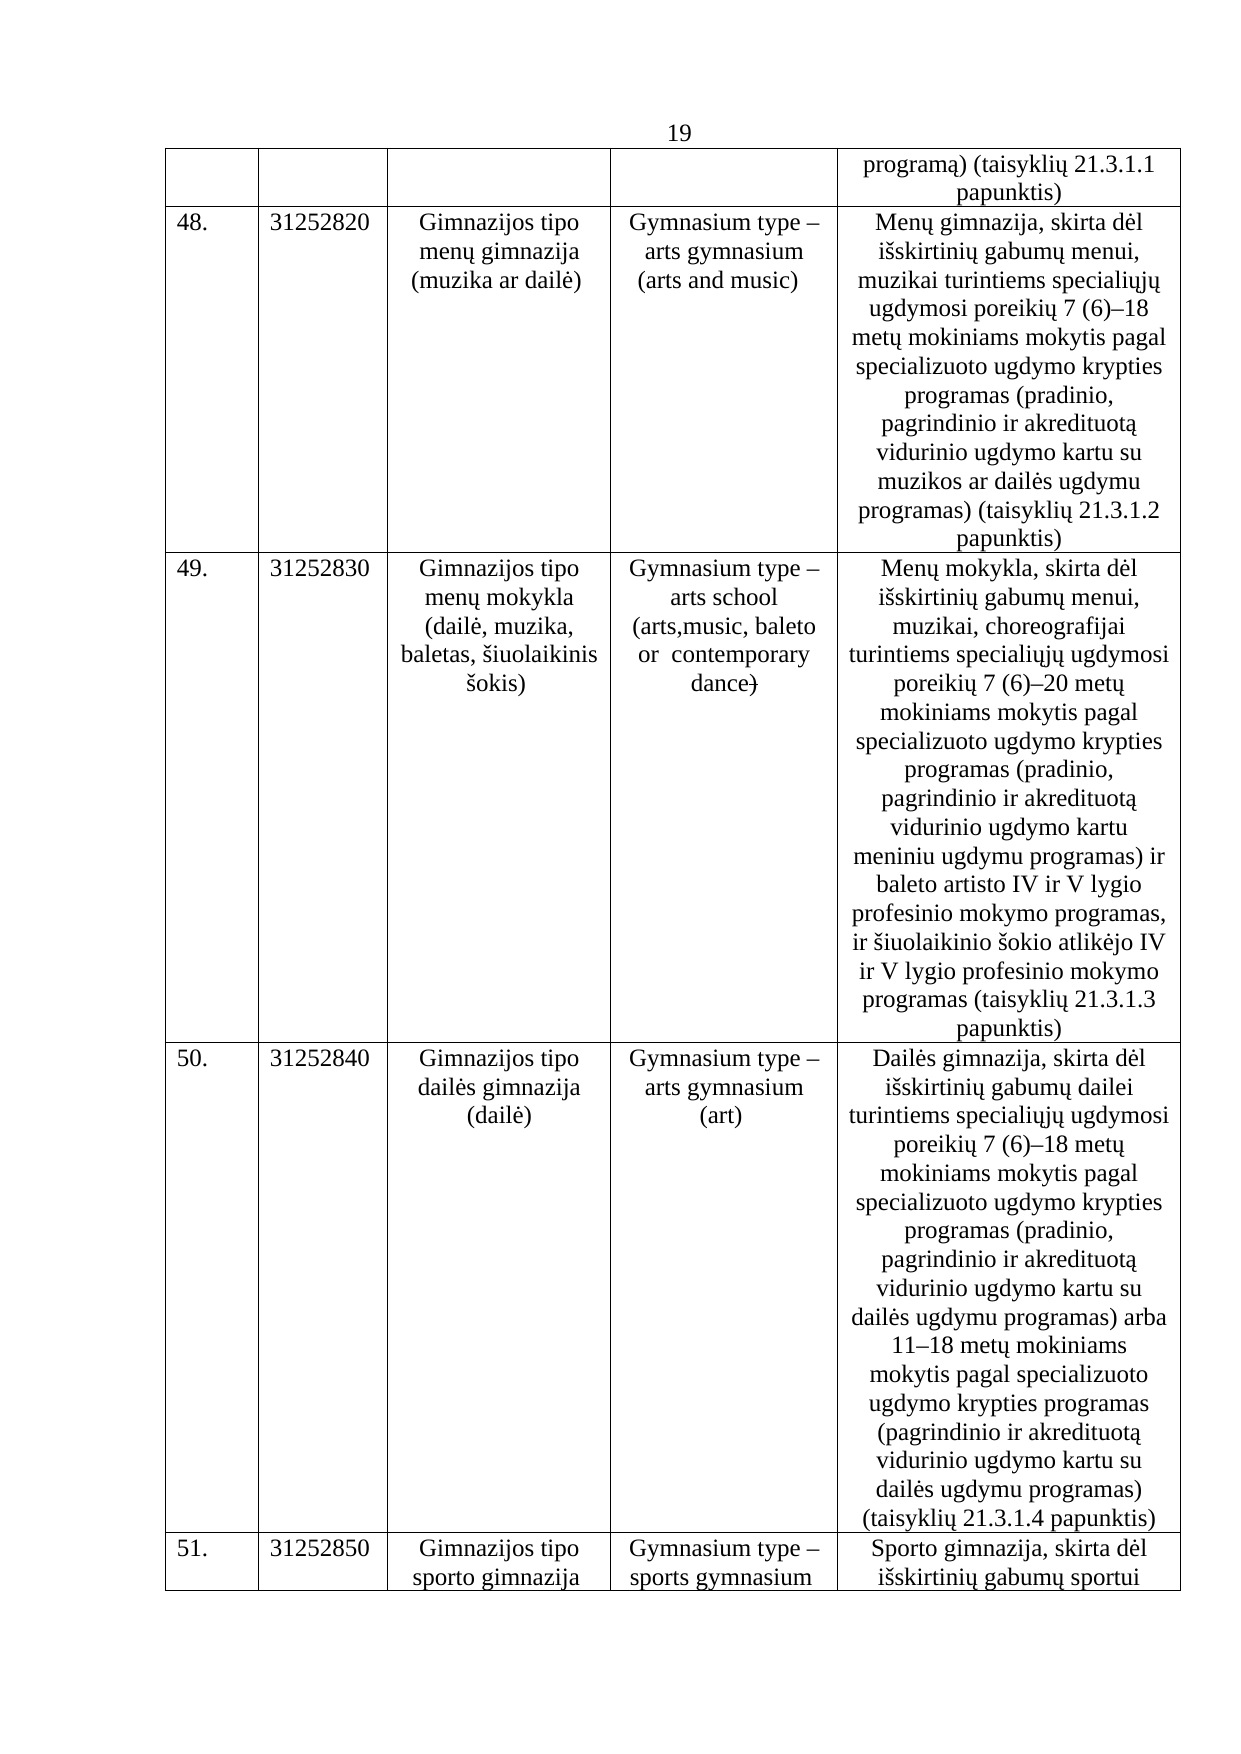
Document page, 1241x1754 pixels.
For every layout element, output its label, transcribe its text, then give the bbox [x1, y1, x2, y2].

table_cell Gymnasium type – arts gymnasium (art) [611, 1043, 837, 1532]
table_cell Gymnasium type –arts school (arts,music, baleto or contemporary dance) [611, 553, 837, 1042]
table_cell Menų mokykla, skirta dėl išskirtinių gabumų menui, muzikai, choreografijai turintiems specialiųjų ugdymosi poreikių 7 (6)–20 metų mokiniams mokytis pagal specializuoto ugdymo krypties programas (pradinio, pagrindinio ir akredituotą vidurinio ugdymo kartu meniniu ugdymu programas) ir baleto artisto IV ir V lygio profesinio mokymo programas, ir šiuolaikinio šokio atlikėjo IV ir V lygio profesinio mokymo programas (taisyklių 21.3.1.3 papunktis) [838, 553, 1180, 1042]
table_cell Sporto gimnazija, skirta dėl išskirtinių gabumų sportui [838, 1533, 1180, 1590]
table_cell Gimnazijos tipo dailės gimnazija (dailė) [388, 1043, 610, 1532]
table_cell 31252830 [259, 553, 387, 1042]
table_cell Gymnasium type –arts gymnasium (arts and music) [611, 207, 837, 552]
table_cell 31252820 [259, 207, 387, 552]
table_cell 48. [166, 207, 258, 552]
table_cell Dailės gimnazija, skirta dėl išskirtinių gabumų dailei turintiems specialiųjų ugdymosi poreikių 7 (6)–18 metų mokiniams mokytis pagal specializuoto ugdymo krypties programas (pradinio, pagrindinio ir akredituotą vidurinio ugdymo kartu su dailės ugdymu programas) arba 11–18 metų mokiniams mokytis pagal specializuoto ugdymo krypties programas (pagrindinio ir akredituotą vidurinio ugdymo kartu su dailės ugdymu programas) (taisyklių 21.3.1.4 papunktis) [838, 1043, 1180, 1532]
table_cell 31252840 [259, 1043, 387, 1532]
table_cell Gimnazijos tipo sporto gimnazija [388, 1533, 610, 1590]
table_cell Gymnasium type – sports gymnasium [611, 1533, 837, 1590]
table_cell 49. [166, 553, 258, 1042]
table_cell [259, 149, 387, 206]
table_cell 50. [166, 1043, 258, 1532]
table_cell Gimnazijos tipo menų gimnazija (muzika ar dailė) [388, 207, 610, 552]
table_cell 51. [166, 1533, 258, 1590]
table_cell [611, 149, 837, 206]
table_cell programą) (taisyklių 21.3.1.1 papunktis) [838, 149, 1180, 206]
table_cell 31252850 [259, 1533, 387, 1590]
table_cell [166, 149, 258, 206]
table_cell Menų gimnazija, skirta dėl išskirtinių gabumų menui, muzikai turintiems specialiųjų ugdymosi poreikių 7 (6)–18 metų mokiniams mokytis pagal specializuoto ugdymo krypties programas (pradinio, pagrindinio ir akredituotą vidurinio ugdymo kartu su muzikos ar dailės ugdymu programas) (taisyklių 21.3.1.2 papunktis) [838, 207, 1180, 552]
table_cell Gimnazijos tipo menų mokykla (dailė, muzika, baletas, šiuolaikinis šokis) [388, 553, 610, 1042]
table_cell [388, 149, 610, 206]
